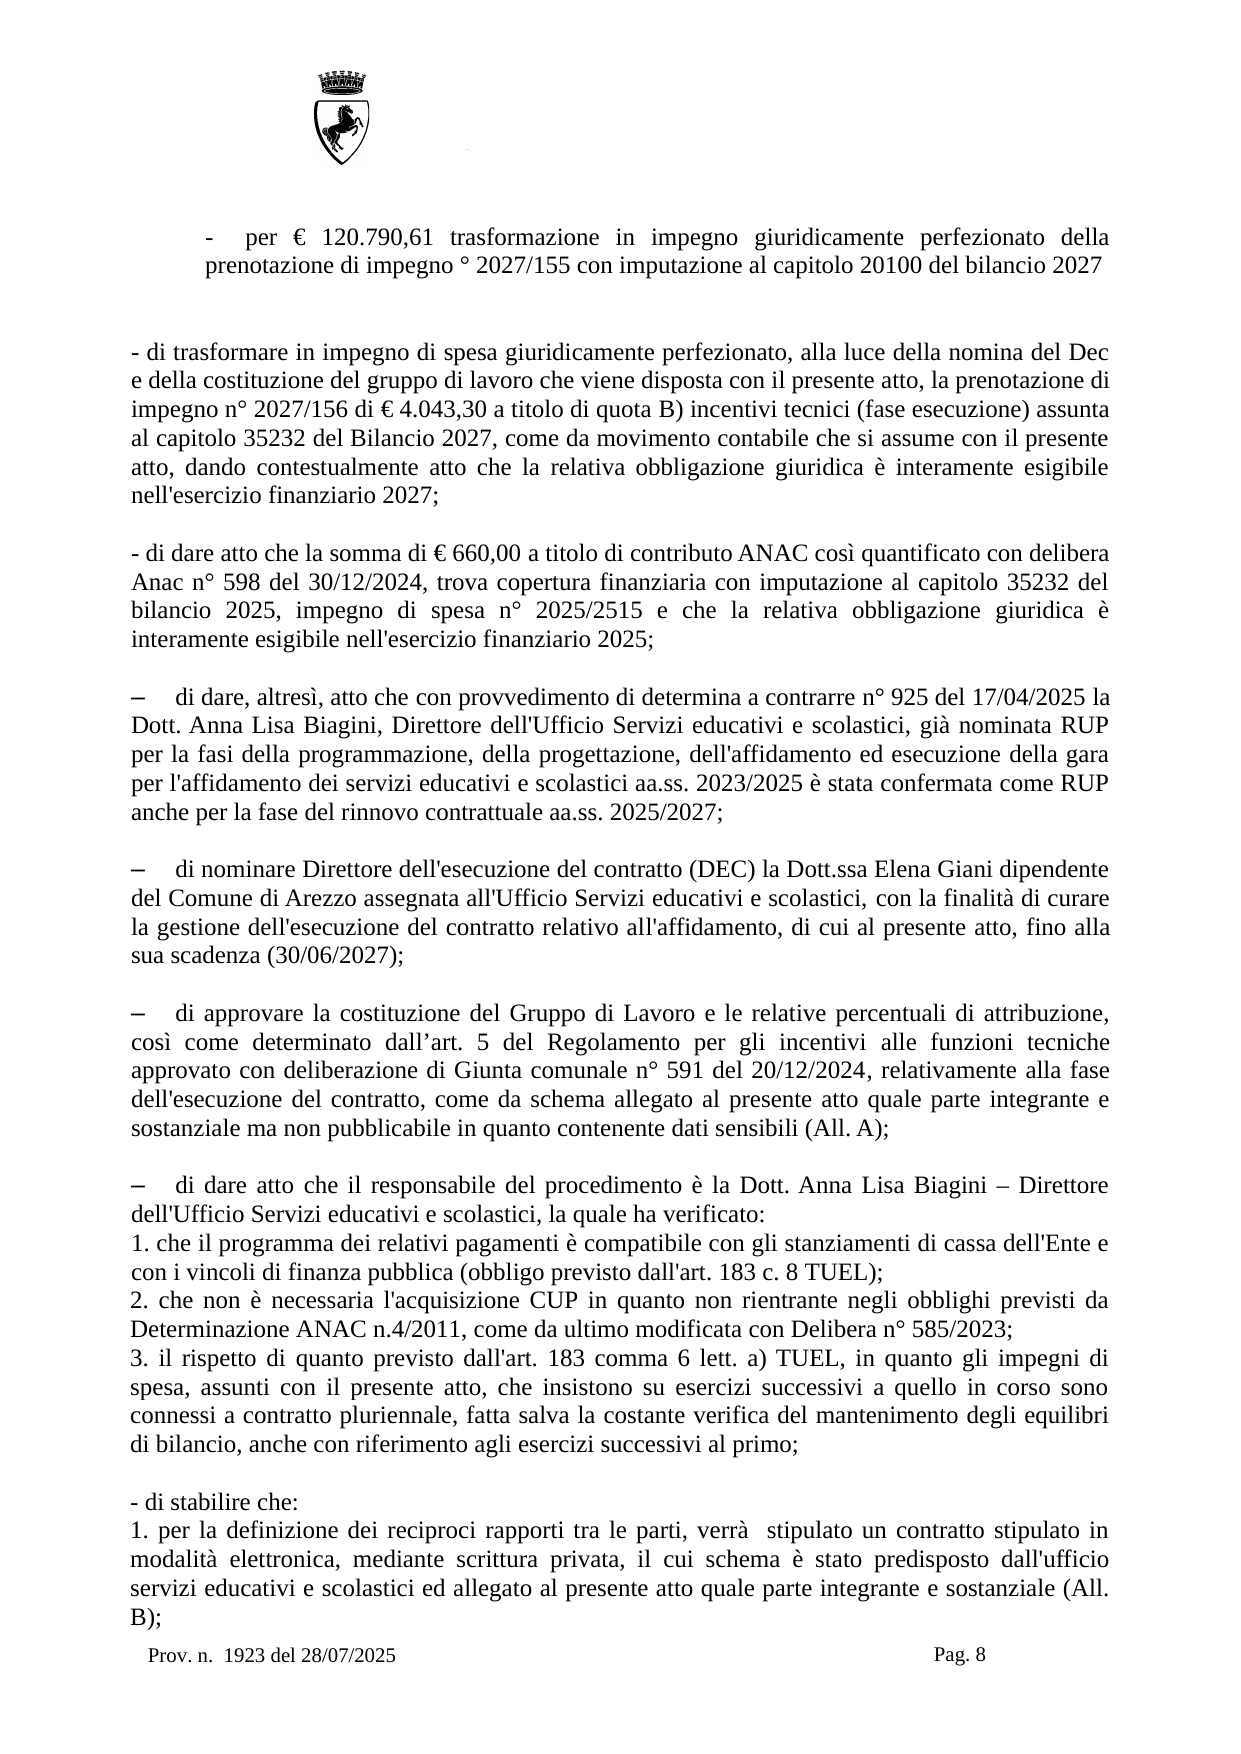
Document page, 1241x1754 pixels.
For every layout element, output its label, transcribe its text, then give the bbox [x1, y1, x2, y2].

list - di dare atto che la somma di € 660,00 a titolo di contributo ANAC così quantificato con delibera Anac n° 598 del 30/12/2024, trova copertura finanziaria con imputazione al capitolo 35232 del bilancio 2025, impegno di spesa n° 2025/2515 e che la relativa obbligazione giuridica è interamente esigibile nell'esercizio finanziario 2025; [131, 538, 1110, 653]
list 1. per la definizione dei reciproci rapporti tra le parti, verrà stipulato un contratto stipulato in modalità elettronica, mediante scrittura privata, il cui schema è stato predisposto dall'ufficio servizi educativi e scolastici ed allegato al presente atto quale parte integrante e sostanziale (All. B); [130, 1515, 1110, 1630]
list 2. che non è necessaria l'acquisizione CUP in quanto non rientrante negli obblighi previsti da Determinazione ANAC n.4/2011, come da ultimo modificata con Delibera n° 585/2023; [130, 1285, 1110, 1343]
list di dare atto che il responsabile del procedimento è la Dott. Anna Lisa Biagini – Direttore dell'Ufficio Servizi educativi e scolastici, la quale ha verificato: [131, 1170, 1110, 1228]
list - di trasformare in impegno di spesa giuridicamente perfezionato, alla luce della nomina del Dec e della costituzione del gruppo di lavoro che viene disposta con il presente atto, la prenotazione di impegno n° 2027/156 di € 4.043,30 a titolo di quota B) incentivi tecnici (fase esecuzione) assunta al capitolo 35232 del Bilancio 2027, come da movimento contabile che si assume con il presente atto, dando contestualmente atto che la relativa obbligazione giuridica è interamente esigibile nell'esercizio finanziario 2027; [131, 337, 1110, 509]
list - di stabilire che: [130, 1487, 1110, 1515]
list di approvare la costituzione del Gruppo di Lavoro e le relative percentuali di attribuzione, così come determinato dall’art. 5 del Regolamento per gli incentivi alle funzioni tecniche approvato con deliberazione di Giunta comunale n° 591 del 20/12/2024, relativamente alla fase dell'esecuzione del contratto, come da schema allegato al presente atto quale parte integrante e sostanziale ma non pubblicabile in quanto contenente dati sensibili (All. A); [131, 998, 1110, 1142]
list di nominare Direttore dell'esecuzione del contratto (DEC) la Dott.ssa Elena Giani dipendente del Comune di Arezzo assegnata all'Ufficio Servizi educativi e scolastici, con la finalità di curare la gestione dell'esecuzione del contratto relativo all'affidamento, di cui al presente atto, fino alla sua scadenza (30/06/2027); [131, 854, 1110, 969]
picture [313, 70, 370, 165]
list 3. il rispetto di quanto previsto dall'art. 183 comma 6 lett. a) TUEL, in quanto gli impegni di spesa, assunti con il presente atto, che insistono su esercizi successivi a quello in corso sono connessi a contratto pluriennale, fatta salva la costante verifica del mantenimento degli equilibri di bilancio, anche con riferimento agli esercizi successivi al primo; [130, 1343, 1110, 1458]
text 1. che il programma dei relativi pagamenti è compatibile con gli stanziamenti di cassa dell'Ente e con i vincoli di finanza pubblica (obbligo previsto dall'art. 183 c. 8 TUEL); [131, 1228, 1110, 1285]
list di dare, altresì, atto che con provvedimento di determina a contrarre n° 925 del 17/04/2025 la Dott. Anna Lisa Biagini, Direttore dell'Ufficio Servizi educativi e scolastici, già nominata RUP per la fasi della programmazione, della progettazione, dell'affidamento ed esecuzione della gara per l'affidamento dei servizi educativi e scolastici aa.ss. 2023/2025 è stata confermata come RUP anche per la fase del rinnovo contrattuale aa.ss. 2025/2027; [131, 682, 1110, 825]
list - per € 120.790,61 trasformazione in impegno giuridicamente perfezionato della prenotazione di impegno ° 2027/155 con imputazione al capitolo 20100 del bilancio 2027 [167, 222, 1110, 279]
